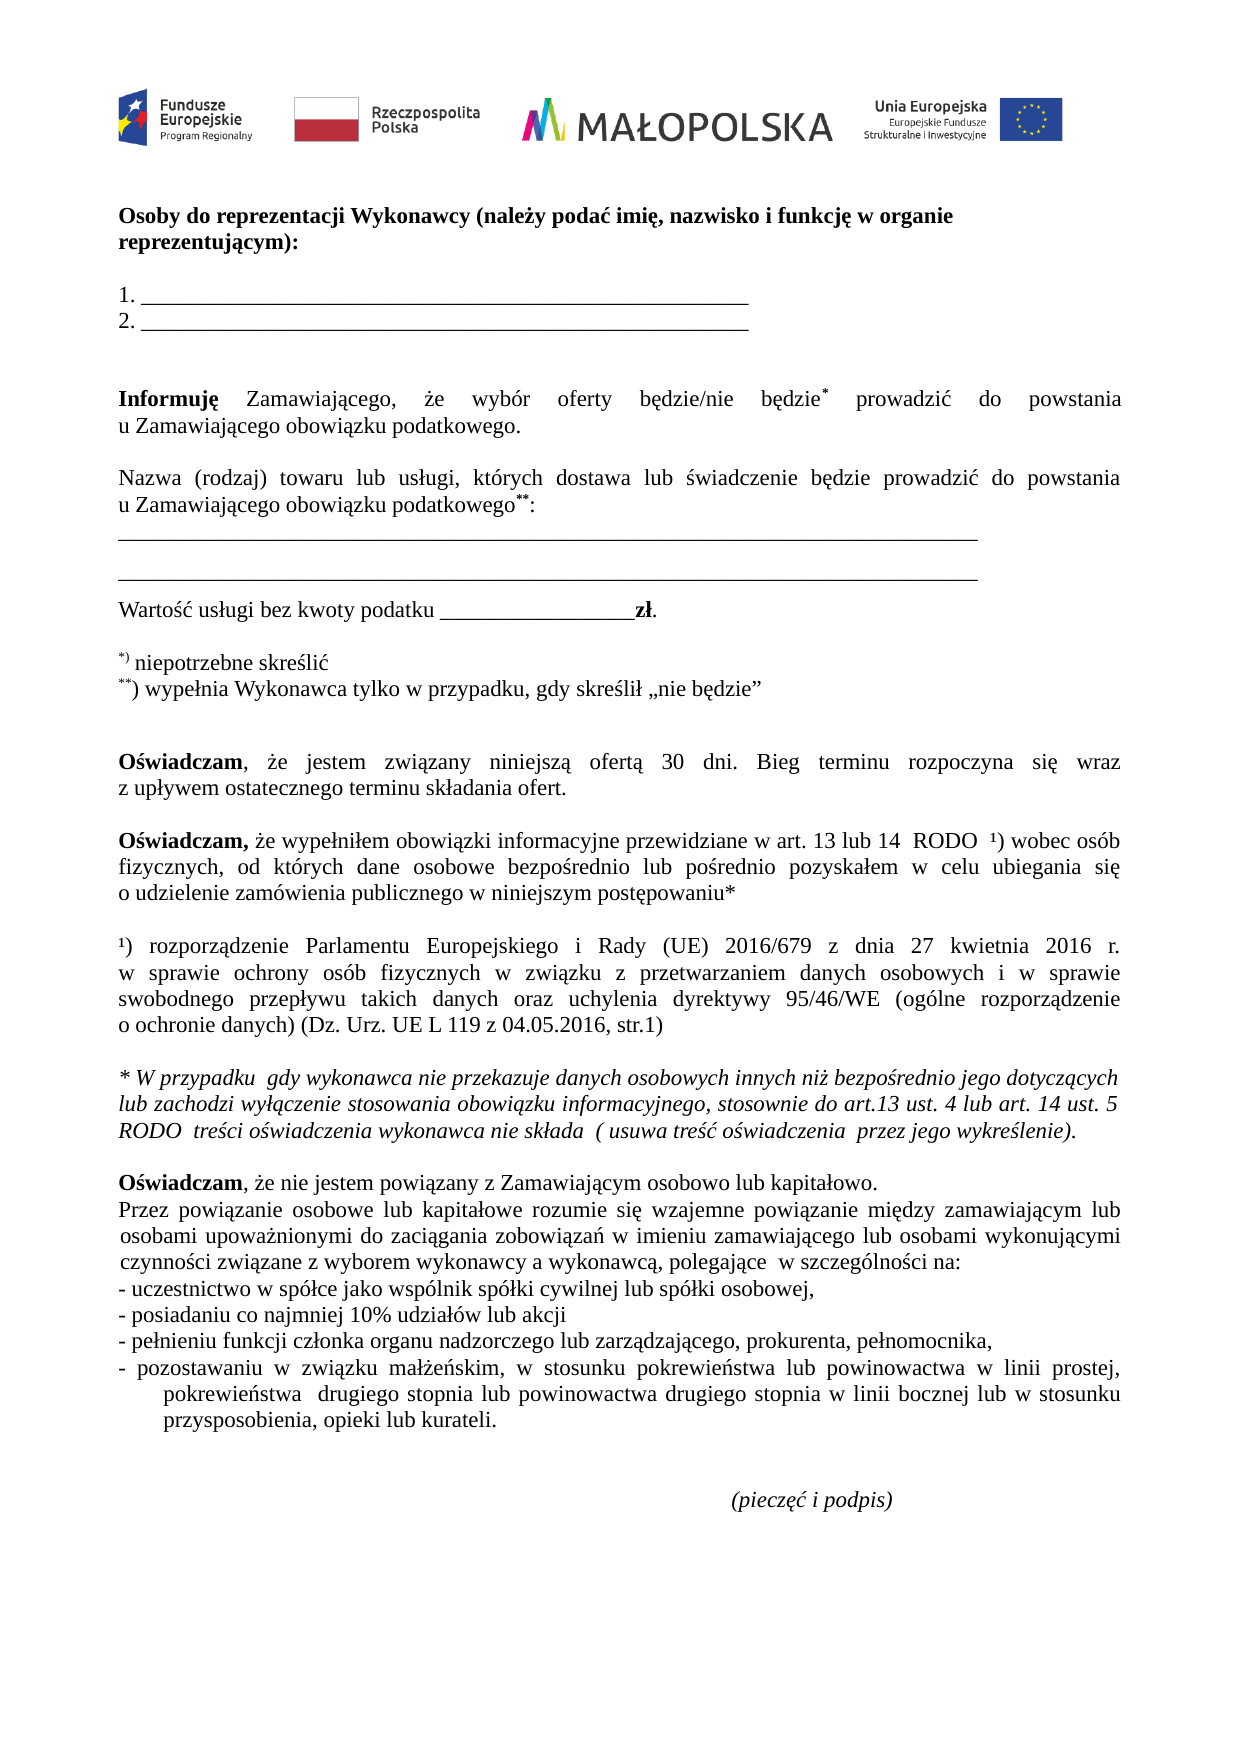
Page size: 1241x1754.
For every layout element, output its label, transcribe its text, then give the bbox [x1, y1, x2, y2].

text ¹) rozporządzenie Parlamentu Europejskiego i Rady (UE) 2016/679 z dnia 27 kwietnia 2016 r. w sprawie ochrony osób fizycznych w związku z przetwarzaniem danych osobowych i w sprawie swobodnego przepływu takich danych oraz uchylenia dyrektywy 95/46/WE (ogólne rozporządzenie o ochronie danych) (Dz. Urz. UE L 119 z 04.05.2016, str.1) [118, 932, 1122, 1038]
text 2. _____________________________________________________ [118, 307, 1122, 333]
list - uczestnictwo w spółce jako wspólnik spółki cywilnej lub spółki osobowej, [118, 1275, 1122, 1301]
text **) wypełnia Wykonawca tylko w przypadku, gdy skreślił „nie będzie” [118, 675, 1122, 702]
text * W przypadku gdy wykonawca nie przekazuje danych osobowych innych niż bezpośrednio jego dotyczących lub zachodzi wyłączenie stosowania obowiązku informacyjnego, stosownie do art.13 ust. 4 lub art. 14 ust. 5 RODO treści oświadczenia wykonawca nie składa ( usuwa treść oświadczenia przez jego wykreślenie). [118, 1064, 1122, 1143]
text (pieczęć i podpis) [118, 1486, 1122, 1512]
text Osoby do reprezentacji Wykonawcy (należy podać imię, nazwisko i funkcję w organie reprezentującym): [118, 202, 1122, 254]
text Nazwa (rodzaj) towaru lub usługi, których dostawa lub świadczenie będzie prowadzić do powstania u Zamawiającego obowiązku podatkowego**: [118, 464, 1122, 517]
list - posiadaniu co najmniej 10% udziałów lub akcji [118, 1301, 1122, 1327]
text Przez powiązanie osobowe lub kapitałowe rozumie się wzajemne powiązanie między zamawiającym lub osobami upoważnionymi do zaciągania zobowiązań w imieniu zamawiającego lub osobami wykonującymi czynności związane z wyborem wykonawcy a wykonawcą, polegające w szczególności na: [118, 1196, 1122, 1275]
text ___________________________________________________________________________ [118, 517, 1122, 543]
text *) niepotrzebne skreślić [118, 649, 1122, 675]
text Oświadczam, że nie jestem powiązany z Zamawiającym osobowo lub kapitałowo. [118, 1169, 1122, 1196]
text Wartość usługi bez kwoty podatku _________________zł. [118, 596, 1122, 622]
text Informuję Zamawiającego, że wybór oferty będzie/nie będzie* prowadzić do powstania u Zamawiającego obowiązku podatkowego. [118, 385, 1122, 438]
text 1. _____________________________________________________ [118, 281, 1122, 307]
list - pełnieniu funkcji członka organu nadzorczego lub zarządzającego, prokurenta, pełnomocnika, [118, 1327, 1122, 1354]
text Oświadczam, że jestem związany niniejszą ofertą 30 dni. Bieg terminu rozpoczyna się wraz z upływem ostatecznego terminu składania ofert. [118, 748, 1122, 800]
list - pozostawaniu w związku małżeńskim, w stosunku pokrewieństwa lub powinowactwa w linii prostej, pokrewieństwa drugiego stopnia lub powinowactwa drugiego stopnia w linii bocznej lub w stosunku przysposobienia, opieki lub kurateli. [118, 1354, 1122, 1433]
picture [118, 88, 1063, 146]
text Oświadczam, że wypełniłem obowiązki informacyjne przewidziane w art. 13 lub 14 RODO ¹) wobec osób fizycznych, od których dane osobowe bezpośrednio lub pośrednio pozyskałem w celu ubiegania się o udzielenie zamówienia publicznego w niniejszym postępowaniu* [118, 827, 1122, 906]
text ___________________________________________________________________________ [118, 557, 1122, 583]
